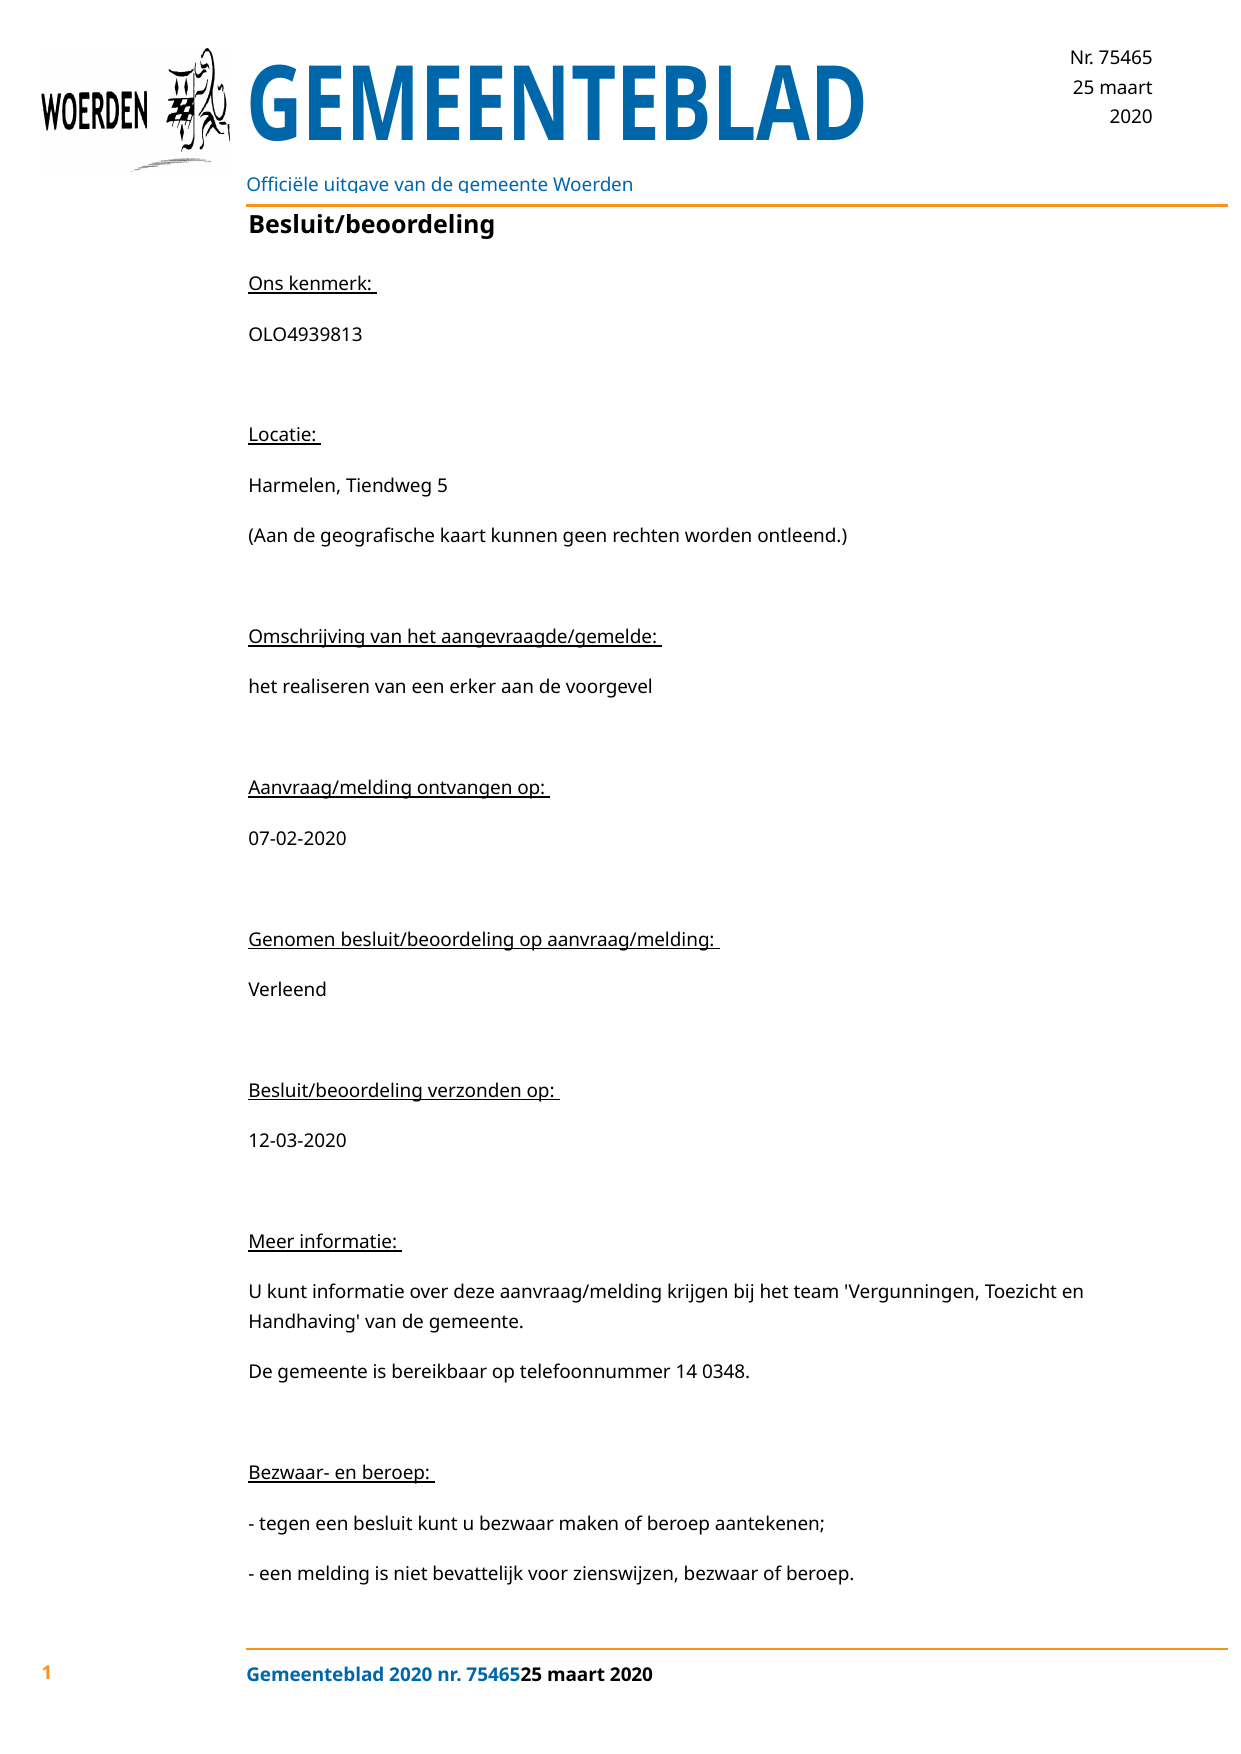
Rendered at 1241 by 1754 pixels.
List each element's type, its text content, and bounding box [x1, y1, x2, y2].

text Bezwaar- en beroep: [248, 1459, 1152, 1485]
text Besluit/beoordeling verzonden op: [248, 1077, 1152, 1103]
text Genomen besluit/beoordeling op aanvraag/melding: [248, 926, 1152, 951]
text 12-03-2020 [248, 1127, 1152, 1153]
text Ons kenmerk: [248, 270, 1152, 296]
picture [41, 47, 231, 172]
text Aanvraag/melding ontvangen op: [248, 774, 1152, 800]
text Verleend [248, 976, 1152, 1002]
text U kunt informatie over deze aanvraag/melding krijgen bij het team 'Vergunningen, Toezicht en Handhaving' van de gemeente. [248, 1279, 1152, 1334]
text Meer informatie: [248, 1228, 1152, 1254]
text Besluit/beoordeling [248, 207, 1152, 241]
text (Aan de geografische kaart kunnen geen rechten worden ontleend.) [248, 522, 1152, 548]
text - een melding is niet bevattelijk voor zienswijzen, bezwaar of beroep. [248, 1560, 1152, 1586]
text - tegen een besluit kunt u bezwaar maken of beroep aantekenen; [248, 1510, 1152, 1536]
text Locatie: [248, 422, 1152, 447]
text Omschrijving van het aangevraagde/gemelde: [248, 623, 1152, 649]
text OLO4939813 [248, 321, 1152, 346]
text het realiseren van een erker aan de voorgevel [248, 674, 1152, 699]
text 07-02-2020 [248, 825, 1152, 851]
text De gemeente is bereikbaar op telefoonnummer 14 0348. [248, 1359, 1152, 1384]
text Harmelen, Tiendweg 5 [248, 472, 1152, 498]
